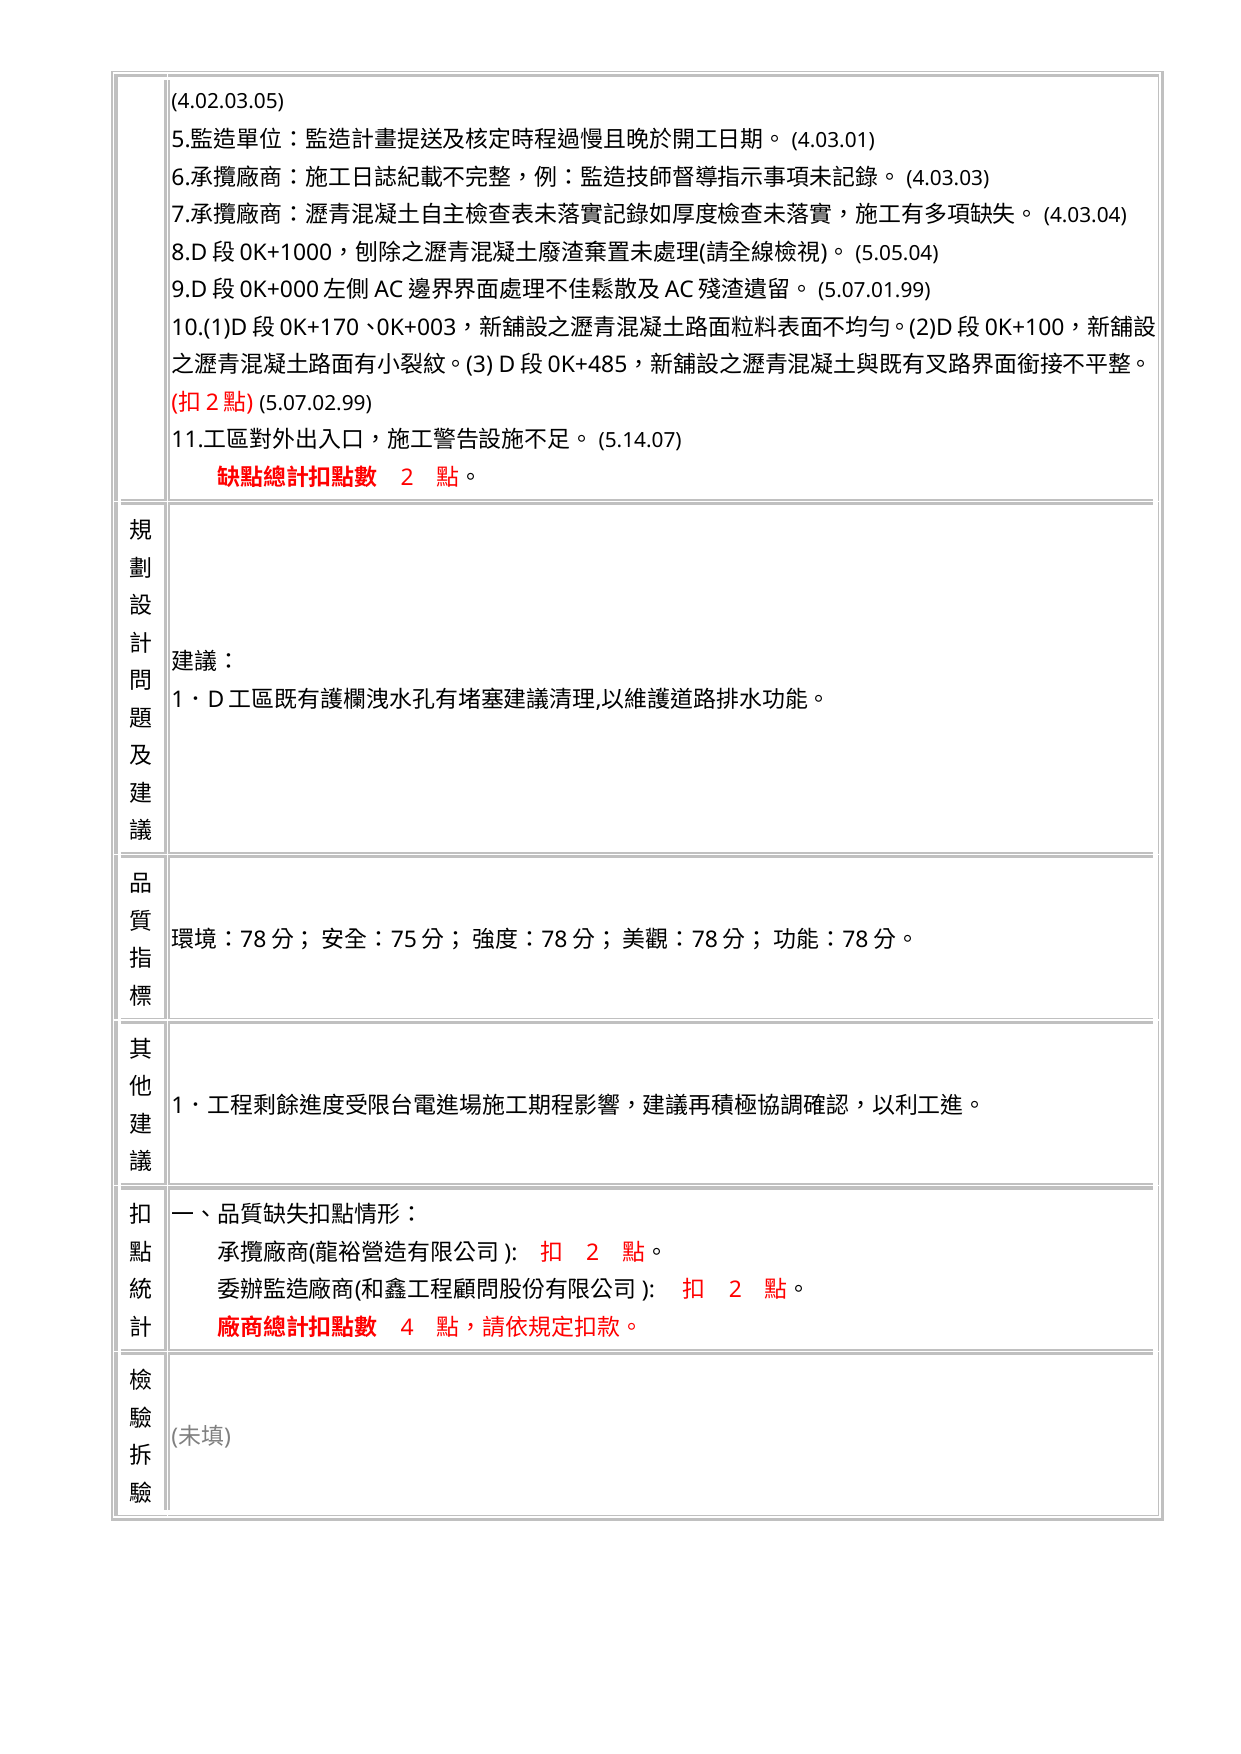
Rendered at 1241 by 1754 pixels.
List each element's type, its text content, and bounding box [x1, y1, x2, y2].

table_cell 規劃 設計 問題 及 建議 [114, 499, 167, 852]
table_cell 環境：78分； 安全：75分； 強度：78分； 美觀：78分； 功能：78分。 [167, 852, 1161, 1018]
table_cell 1．工程剩餘進度受限台電進場施工期程影響，建議再積極協調確認，以利工進。 [167, 1018, 1161, 1183]
table_cell (未填) [167, 1349, 1161, 1514]
table_cell 檢 驗 拆 驗 [114, 1349, 167, 1514]
table_cell 品 質 指 標 [114, 852, 167, 1018]
table_cell 建議： 1．D工區既有護欄洩水孔有堵塞建議清理,以維護道路排水功能。 [167, 499, 1161, 852]
table_cell [118, 77, 167, 499]
table_cell 扣 點 統 計 [114, 1183, 167, 1349]
table_cell 其 他 建 議 [114, 1018, 167, 1183]
table_cell 一、品質缺失扣點情形： 承攬廠商(龍裕營造有限公司 ): 扣 2 點。 委辦監造廠商(和鑫工程顧問股份有限公司 ): 扣 2 點。 廠商總計扣點數 4 點，請依規定扣款。 [167, 1183, 1161, 1349]
table_cell (4.02.03.05) 5.監造單位：監造計畫提送及核定時程過慢且晚於開工日期。 (4.03.01) 6.承攬廠商：施工日誌紀載不完整，例：監造技師督導指示事項未記錄。 (4.03.03) 7.承攬廠商：瀝青混凝土自主檢查表未落實記錄如厚度檢查未落實，施工有多項缺失。 (4.03.04) 8.D段0K+1000，刨除之瀝青混凝土廢渣棄置未處理(請全線檢視)。 (5.05.04) 9.D段0K+000左側AC邊界界面處理不佳鬆散及AC殘渣遺留。 (5.07.01.99) 10.(1)D段0K+170、0K+003，新舖設之瀝青混凝土路面粒料表面不均勻。(2)D段0K+100，新舖設之瀝青混凝土路面有小裂紋。(3) D段0K+485，新舖設之瀝青混凝土與既有叉路界面銜接不平整。 (扣2點) (5.07.02.99) 11.工區對外出入口，施工警告設施不足。 (5.14.07) 缺點總計扣點數 2 點。 [167, 72, 1161, 499]
